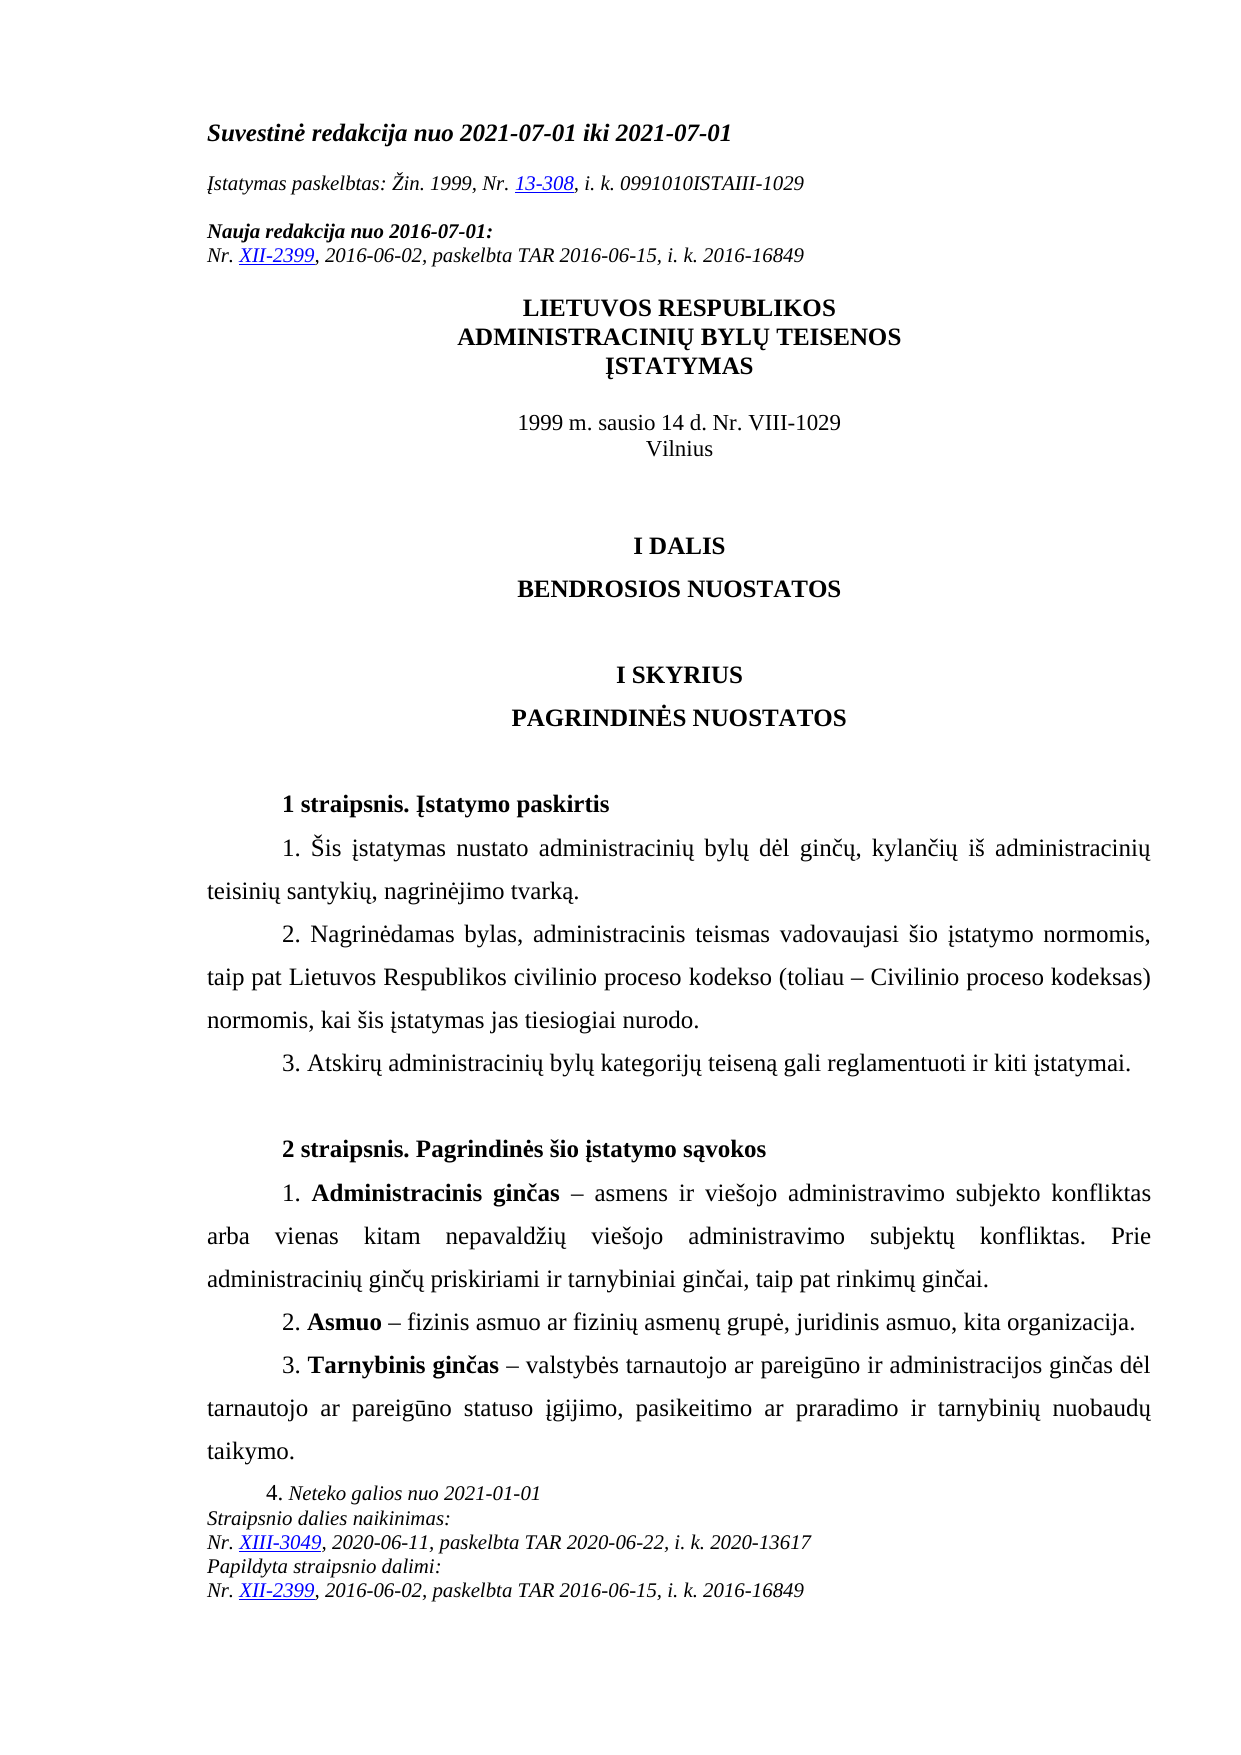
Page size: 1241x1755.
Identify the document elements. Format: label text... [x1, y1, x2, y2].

text Nr. XII-2399, 2016-06-02, paskelbta TAR 2016-06-15, i. k. 2016-16849 [207, 1578, 1152, 1602]
text 1999 m. sausio 14 d. Nr. VIII-1029 [207, 408, 1152, 435]
text Nr. XII-2399, 2016-06-02, paskelbta TAR 2016-06-15, i. k. 2016-16849 [207, 243, 1152, 267]
text Suvestinė redakcija nuo 2021-07-01 iki 2021-07-01 [207, 118, 1152, 147]
text 1. Administracinis ginčas – asmens ir viešojo administravimo subjekto konfliktas arba vienas kitam nepavaldžių viešojo administravimo subjektų konfliktas. Prie administracinių ginčų priskiriami ir tarnybiniai ginčai, taip pat rinkimų ginčai. [207, 1178, 1152, 1293]
text Įstatymas paskelbtas: Žin. 1999, Nr. 13-308, i. k. 0991010ISTAIII-1029 [207, 171, 1152, 195]
text LIETUVOS RESPUBLIKOS ADMINISTRACINIŲ BYLŲ TEISENOS ĮSTATYMAS [207, 293, 1152, 380]
text Papildyta straipsnio dalimi: [207, 1554, 1152, 1578]
text 1. Šis įstatymas nustato administracinių bylų dėl ginčų, kylančių iš administracinių teisinių santykių, nagrinėjimo tvarką. [207, 833, 1152, 904]
text 1 straipsnis. Įstatymo paskirtis [207, 789, 1152, 818]
text 2. Nagrinėdamas bylas, administracinis teismas vadovaujasi šio įstatymo normomis, taip pat Lietuvos Respublikos civilinio proceso kodekso (toliau – Civilinio proceso kodeksas) normomis, kai šis įstatymas jas tiesiogiai nurodo. [207, 919, 1152, 1034]
text Straipsnio dalies naikinimas: [207, 1506, 1152, 1530]
text 2. Asmuo – fizinis asmuo ar fizinių asmenų grupė, juridinis asmuo, kita organizacija. [207, 1307, 1152, 1336]
text 3. Atskirų administracinių bylų kategorijų teiseną gali reglamentuoti ir kiti įstatymai. [207, 1048, 1152, 1077]
text 3. Tarnybinis ginčas – valstybės tarnautojo ar pareigūno ir administracijos ginčas dėl tarnautojo ar pareigūno statuso įgijimo, pasikeitimo ar praradimo ir tarnybinių nuobaudų taikymo. [207, 1350, 1152, 1465]
text I SKYRIUS [207, 660, 1152, 689]
text Nauja redakcija nuo 2016-07-01: [207, 219, 1152, 243]
text 2 straipsnis. Pagrindinės šio įstatymo sąvokos [207, 1134, 1152, 1163]
text 4. Neteko galios nuo 2021-01-01 [207, 1479, 1152, 1506]
text Nr. XIII-3049, 2020-06-11, paskelbta TAR 2020-06-22, i. k. 2020-13617 [207, 1530, 1152, 1554]
text PAGRINDINĖS NUOSTATOS [207, 703, 1152, 732]
text I DALIS [207, 531, 1152, 559]
text Vilnius [207, 435, 1152, 461]
text BENDROSIOS NUOSTATOS [207, 574, 1152, 603]
